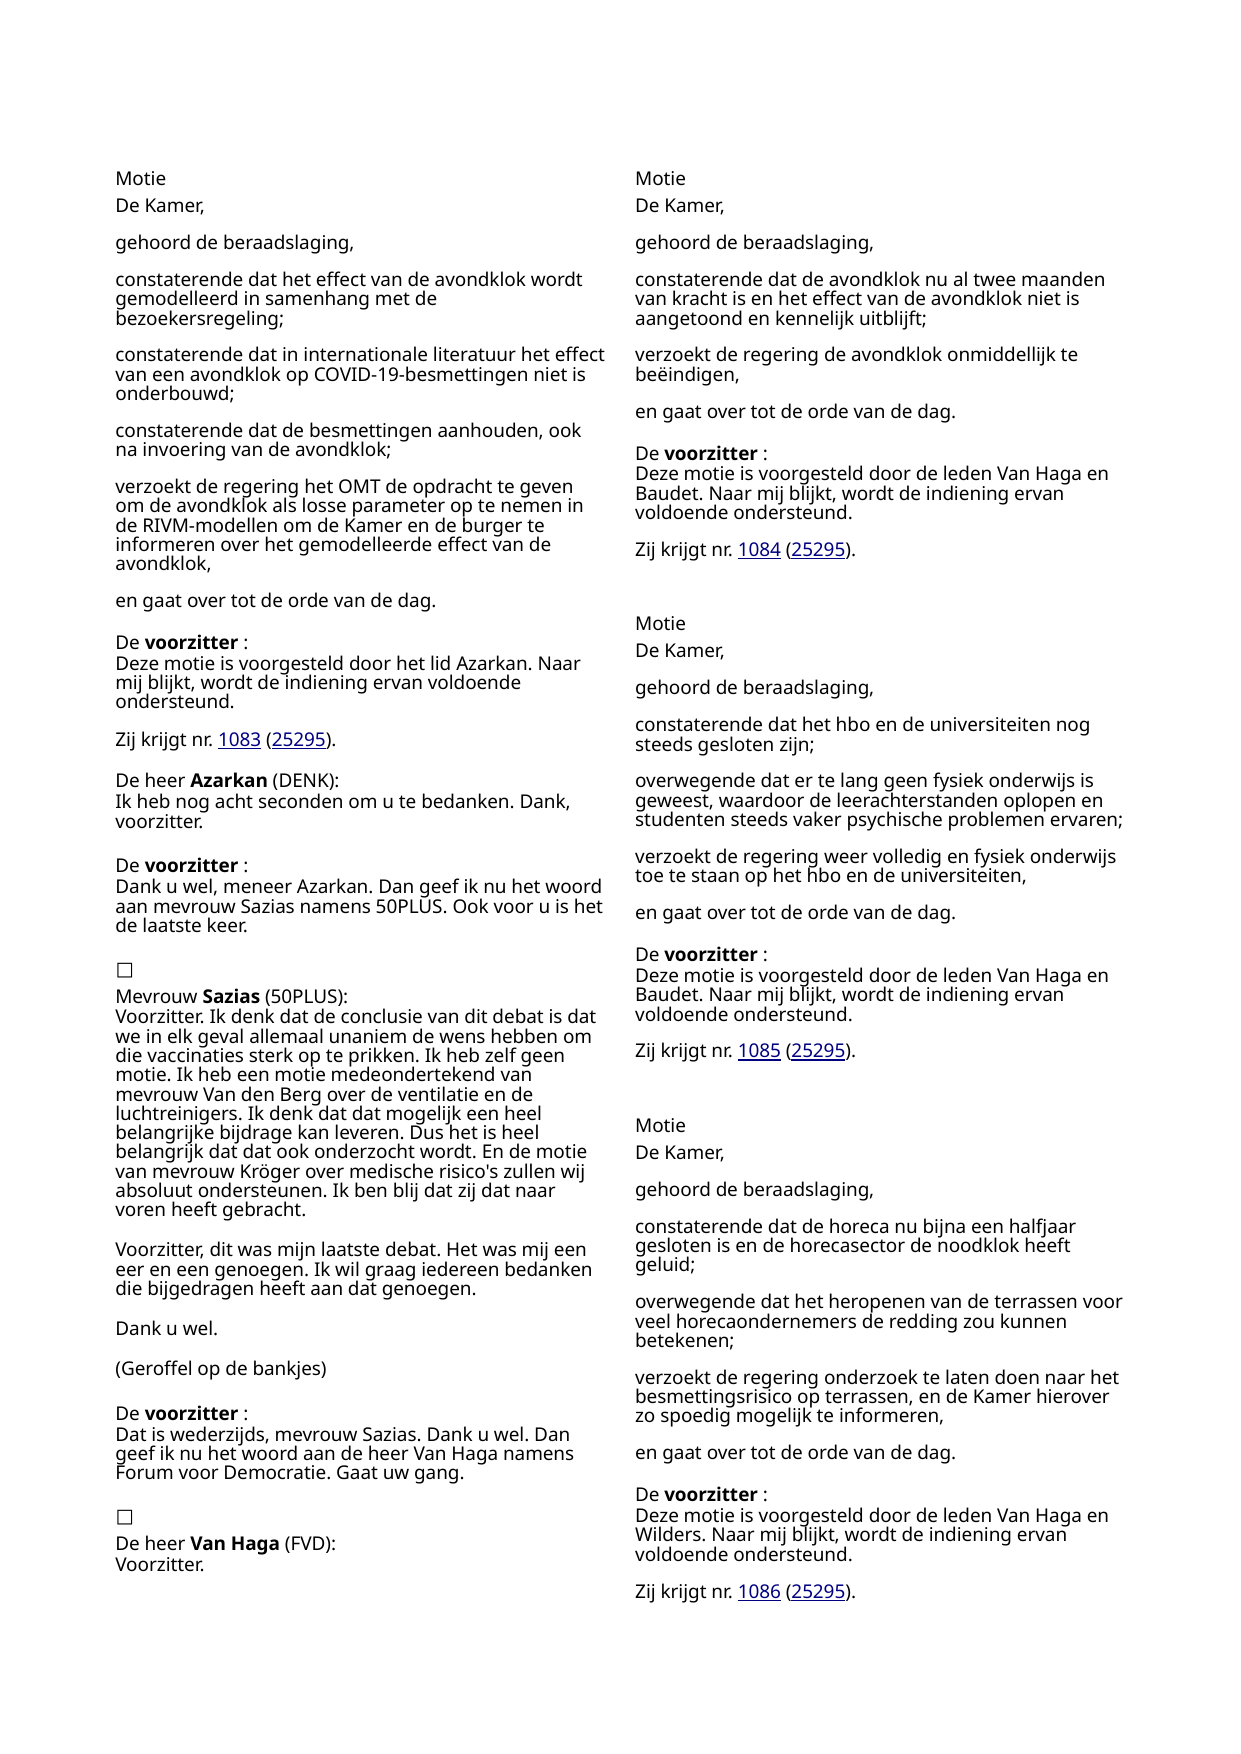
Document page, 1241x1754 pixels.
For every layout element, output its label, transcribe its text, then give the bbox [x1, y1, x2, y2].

text Mevrouw Sazias (50PLUS): [115, 983, 605, 1008]
text Motie [635, 611, 1125, 636]
text De voorzitter : [115, 1400, 605, 1426]
text constaterende dat in internationale literatuur het effect van een avondklok op COVID-19-besmettingen niet is onderbouwd; [115, 346, 605, 404]
text De heer Van Haga (FVD): [115, 1530, 605, 1556]
text Deze motie is voorgesteld door de leden Van Haga en Wilders. Naar mij blijkt, wordt de indiening ervan voldoende ondersteund. [635, 1507, 1125, 1565]
text Dank u wel. [115, 1320, 605, 1339]
text De Kamer, [635, 197, 1125, 216]
text De Kamer, [115, 197, 605, 216]
text De Kamer, [635, 642, 1125, 662]
text Motie [635, 1112, 1125, 1138]
text constaterende dat het effect van de avondklok wordt gemodelleerd in samenhang met de bezoekersregeling; [115, 271, 605, 329]
text De voorzitter : [635, 1481, 1125, 1507]
text gehoord de beraadslaging, [635, 1181, 1125, 1200]
text verzoekt de regering het OMT de opdracht te geven om de avondklok als losse parameter op te nemen in de RIVM-modellen om de Kamer en de burger te informeren over het gemodelleerde effect van de avondklok, [115, 478, 605, 574]
text en gaat over tot de orde van de dag. [635, 403, 1125, 422]
text De heer Azarkan (DENK): [115, 768, 605, 793]
text verzoekt de regering de avondklok onmiddellijk te beëindigen, [635, 346, 1125, 385]
text Voorzitter. Ik denk dat de conclusie van dit debat is dat we in elk geval allemaal unaniem de wens hebben om die vaccinaties sterk op te prikken. Ik heb zelf geen motie. Ik heb een motie medeondertekend van mevrouw Van den Berg over de ventilatie en de luchtreinigers. Ik denk dat dat mogelijk een heel belangrijke bijdrage kan leveren. Dus het is heel belangrijk dat dat ook onderzocht wordt. En de motie van mevrouw Kröger over medische risico's zullen wij absoluut ondersteunen. Ik ben blij dat zij dat naar voren heeft gebracht. [115, 1008, 605, 1221]
text Deze motie is voorgesteld door de leden Van Haga en Baudet. Naar mij blijkt, wordt de indiening ervan voldoende ondersteund. [635, 465, 1125, 523]
text Ik heb nog acht seconden om u te bedanken. Dank, voorzitter. [115, 793, 605, 832]
text Motie [635, 165, 1125, 191]
text Voorzitter. [115, 1556, 605, 1575]
text Deze motie is voorgesteld door de leden Van Haga en Baudet. Naar mij blijkt, wordt de indiening ervan voldoende ondersteund. [635, 967, 1125, 1025]
text Dank u wel, meneer Azarkan. Dan geef ik nu het woord aan mevrouw Sazias namens 50PLUS. Ook voor u is het de laatste keer. [115, 878, 605, 936]
text Zij krijgt nr. 1086 (25295). [635, 1583, 1125, 1602]
text verzoekt de regering weer volledig en fysiek onderwijs toe te staan op het hbo en de universiteiten, [635, 848, 1125, 887]
text Dat is wederzijds, mevrouw Sazias. Dank u wel. Dan geef ik nu het woord aan de heer Van Haga namens Forum voor Democratie. Gaat uw gang. [115, 1426, 605, 1483]
text Zij krijgt nr. 1085 (25295). [635, 1042, 1125, 1062]
text overwegende dat het heropenen van de terrassen voor veel horecaondernemers de redding zou kunnen betekenen; [635, 1293, 1125, 1351]
text constaterende dat de besmettingen aanhouden, ook na invoering van de avondklok; [115, 422, 605, 461]
text gehoord de beraadslaging, [115, 234, 605, 253]
text De voorzitter : [635, 941, 1125, 967]
text De voorzitter : [115, 853, 605, 878]
text en gaat over tot de orde van de dag. [635, 1444, 1125, 1464]
text en gaat over tot de orde van de dag. [635, 904, 1125, 923]
text overwegende dat er te lang geen fysiek onderwijs is geweest, waardoor de leerachterstanden oplopen en studenten steeds vaker psychische problemen ervaren; [635, 772, 1125, 830]
text Motie [115, 165, 605, 191]
text ⬜ [115, 1504, 605, 1530]
text constaterende dat de horeca nu bijna een halfjaar gesloten is en de horecasector de noodklok heeft geluid; [635, 1218, 1125, 1276]
text gehoord de beraadslaging, [635, 234, 1125, 253]
text De Kamer, [635, 1144, 1125, 1163]
text Zij krijgt nr. 1084 (25295). [635, 541, 1125, 560]
text ⬜ [115, 957, 605, 983]
text en gaat over tot de orde van de dag. [115, 592, 605, 612]
text De voorzitter : [635, 440, 1125, 465]
text verzoekt de regering onderzoek te laten doen naar het besmettingsrisico op terrassen, en de Kamer hierover zo spoedig mogelijk te informeren, [635, 1369, 1125, 1427]
text Deze motie is voorgesteld door het lid Azarkan. Naar mij blijkt, wordt de indiening ervan voldoende ondersteund. [115, 655, 605, 713]
text constaterende dat het hbo en de universiteiten nog steeds gesloten zijn; [635, 716, 1125, 755]
text (Geroffel op de bankjes) [115, 1360, 605, 1379]
text De voorzitter : [115, 629, 605, 655]
text constaterende dat de avondklok nu al twee maanden van kracht is en het effect van de avondklok niet is aangetoond en kennelijk uitblijft; [635, 271, 1125, 329]
text Voorzitter, dit was mijn laatste debat. Het was mij een eer en een genoegen. Ik wil graag iedereen bedanken die bijgedragen heeft aan dat genoegen. [115, 1241, 605, 1299]
text Zij krijgt nr. 1083 (25295). [115, 731, 605, 750]
text gehoord de beraadslaging, [635, 679, 1125, 698]
